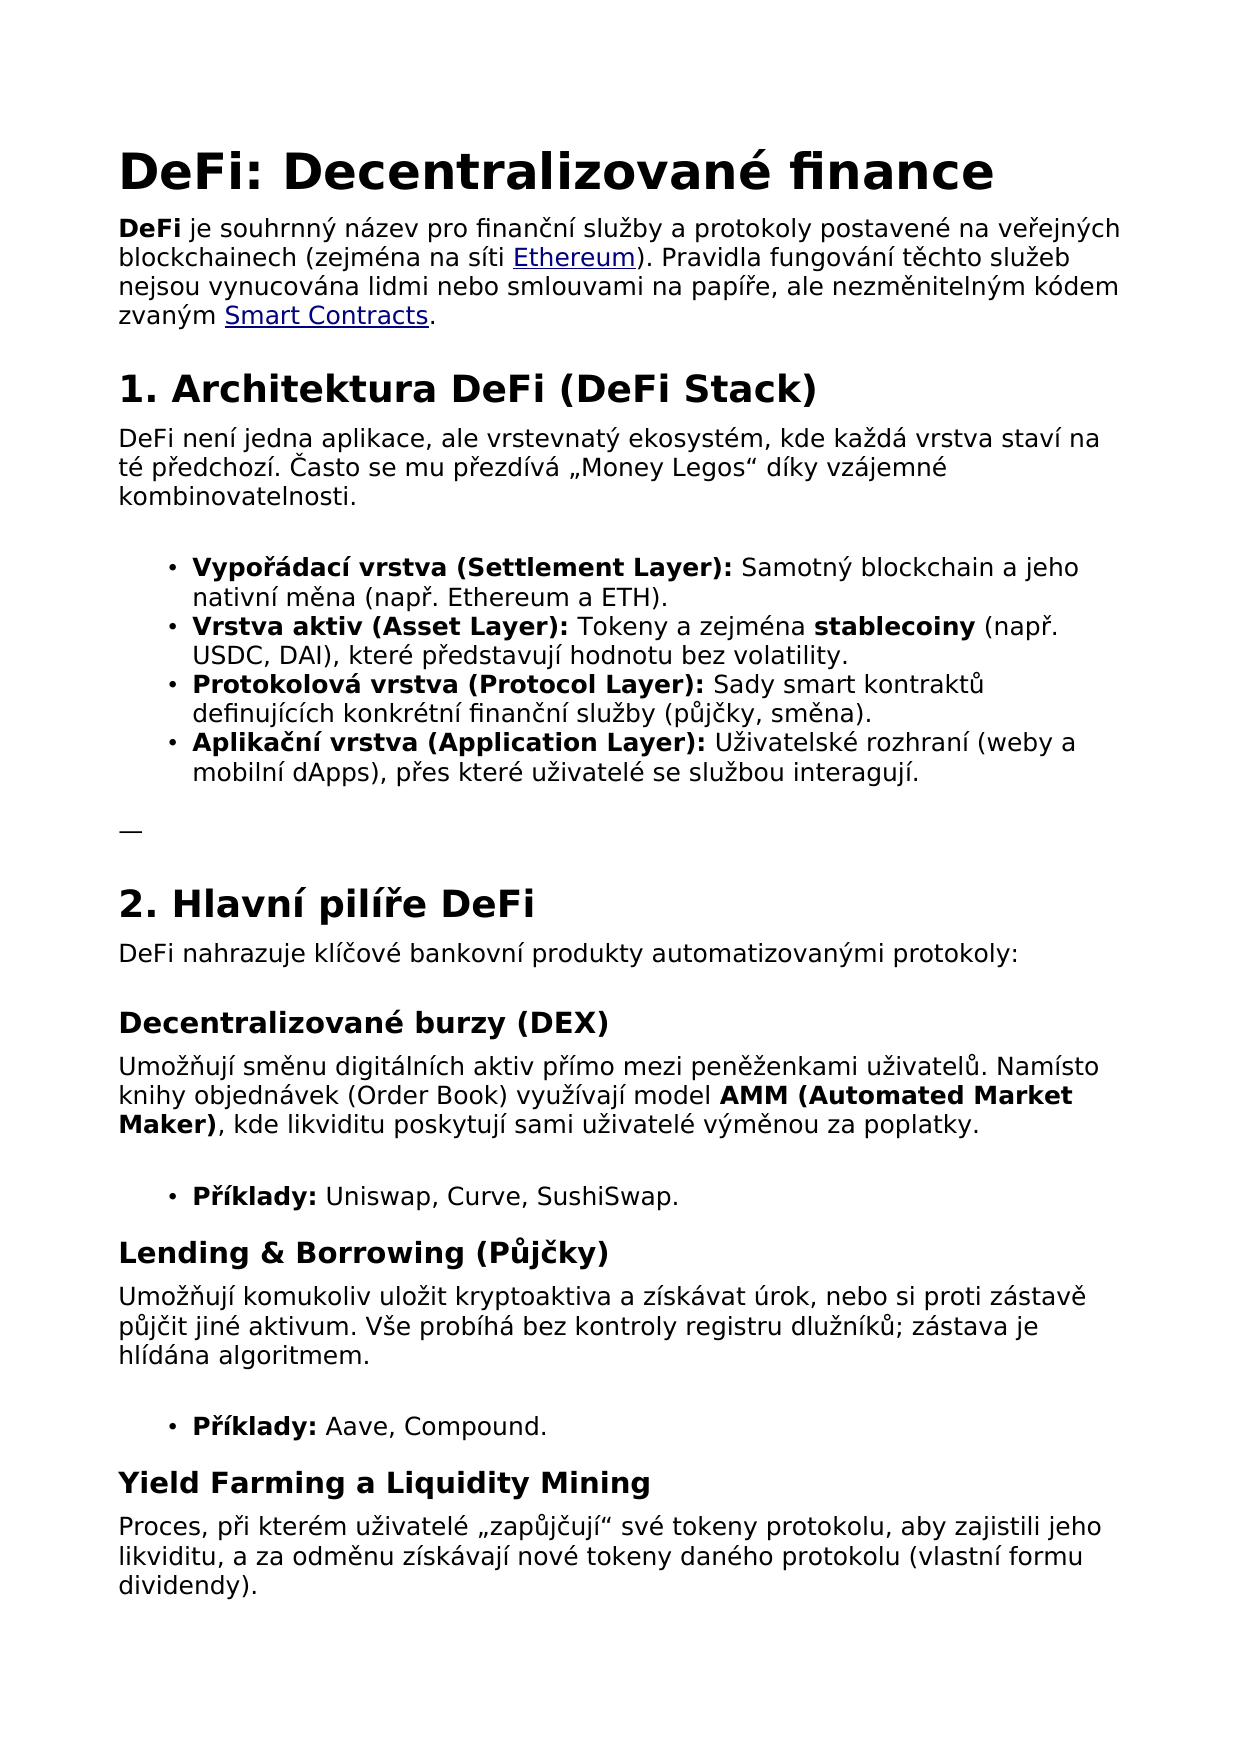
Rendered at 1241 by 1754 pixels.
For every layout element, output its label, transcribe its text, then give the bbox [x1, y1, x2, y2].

text — [118, 816, 1122, 846]
list Vypořádací vrstva (Settlement Layer): Samotný blockchain a jeho nativní měna (např. Ethereum a ETH). [177, 554, 1122, 612]
subtitle Yield Farming a Liquidity Mining [118, 1466, 1122, 1500]
subtitle DeFi: Decentralizované finance [118, 143, 1122, 201]
text DeFi je souhrnný název pro finanční služby a protokoly postavené na veřejných blockchainech (zejména na síti Ethereum). Pravidla fungování těchto služeb nejsou vynucována lidmi nebo smlouvami na papíře, ale nezměnitelným kódem zvaným Smart Contracts. [118, 214, 1122, 331]
subtitle Lending & Borrowing (Půjčky) [118, 1236, 1122, 1270]
text Proces, při kterém uživatelé „zapůjčují“ své tokeny protokolu, aby zajistili jeho likviditu, a za odměnu získávají nové tokeny daného protokolu (vlastní formu dividendy). [118, 1513, 1122, 1600]
text DeFi není jedna aplikace, ale vrstevnatý ekosystém, kde každá vrstva staví na té předchozí. Často se mu přezdívá „Money Legos“ díky vzájemné kombinovatelnosti. [118, 424, 1122, 512]
text Umožňují směnu digitálních aktiv přímo mezi peněženkami uživatelů. Namísto knihy objednávek (Order Book) využívají model AMM (Automated Market Maker), kde likviditu poskytují sami uživatelé výměnou za poplatky. [118, 1052, 1122, 1140]
list Příklady: Uniswap, Curve, SushiSwap. [177, 1182, 1122, 1211]
subtitle 2. Hlavní pilíře DeFi [118, 883, 1122, 927]
list Příklady: Aave, Compound. [177, 1412, 1122, 1441]
list Aplikační vrstva (Application Layer): Uživatelské rozhraní (weby a mobilní dApps), přes které uživatelé se službou interagují. [177, 729, 1122, 787]
text DeFi nahrazuje klíčové bankovní produkty automatizovanými protokoly: [118, 939, 1122, 968]
subtitle 1. Architektura DeFi (DeFi Stack) [118, 368, 1122, 412]
list Vrstva aktiv (Asset Layer): Tokeny a zejména stablecoiny (např. USDC, DAI), které představují hodnotu bez volatility. [177, 612, 1122, 670]
text Umožňují komukoliv uložit kryptoaktiva a získávat úrok, nebo si proti zástavě půjčit jiné aktivum. Vše probíhá bez kontroly registru dlužníků; zástava je hlídána algoritmem. [118, 1282, 1122, 1370]
subtitle Decentralizované burzy (DEX) [118, 1006, 1122, 1040]
list Protokolová vrstva (Protocol Layer): Sady smart kontraktů definujících konkrétní finanční služby (půjčky, směna). [177, 670, 1122, 729]
